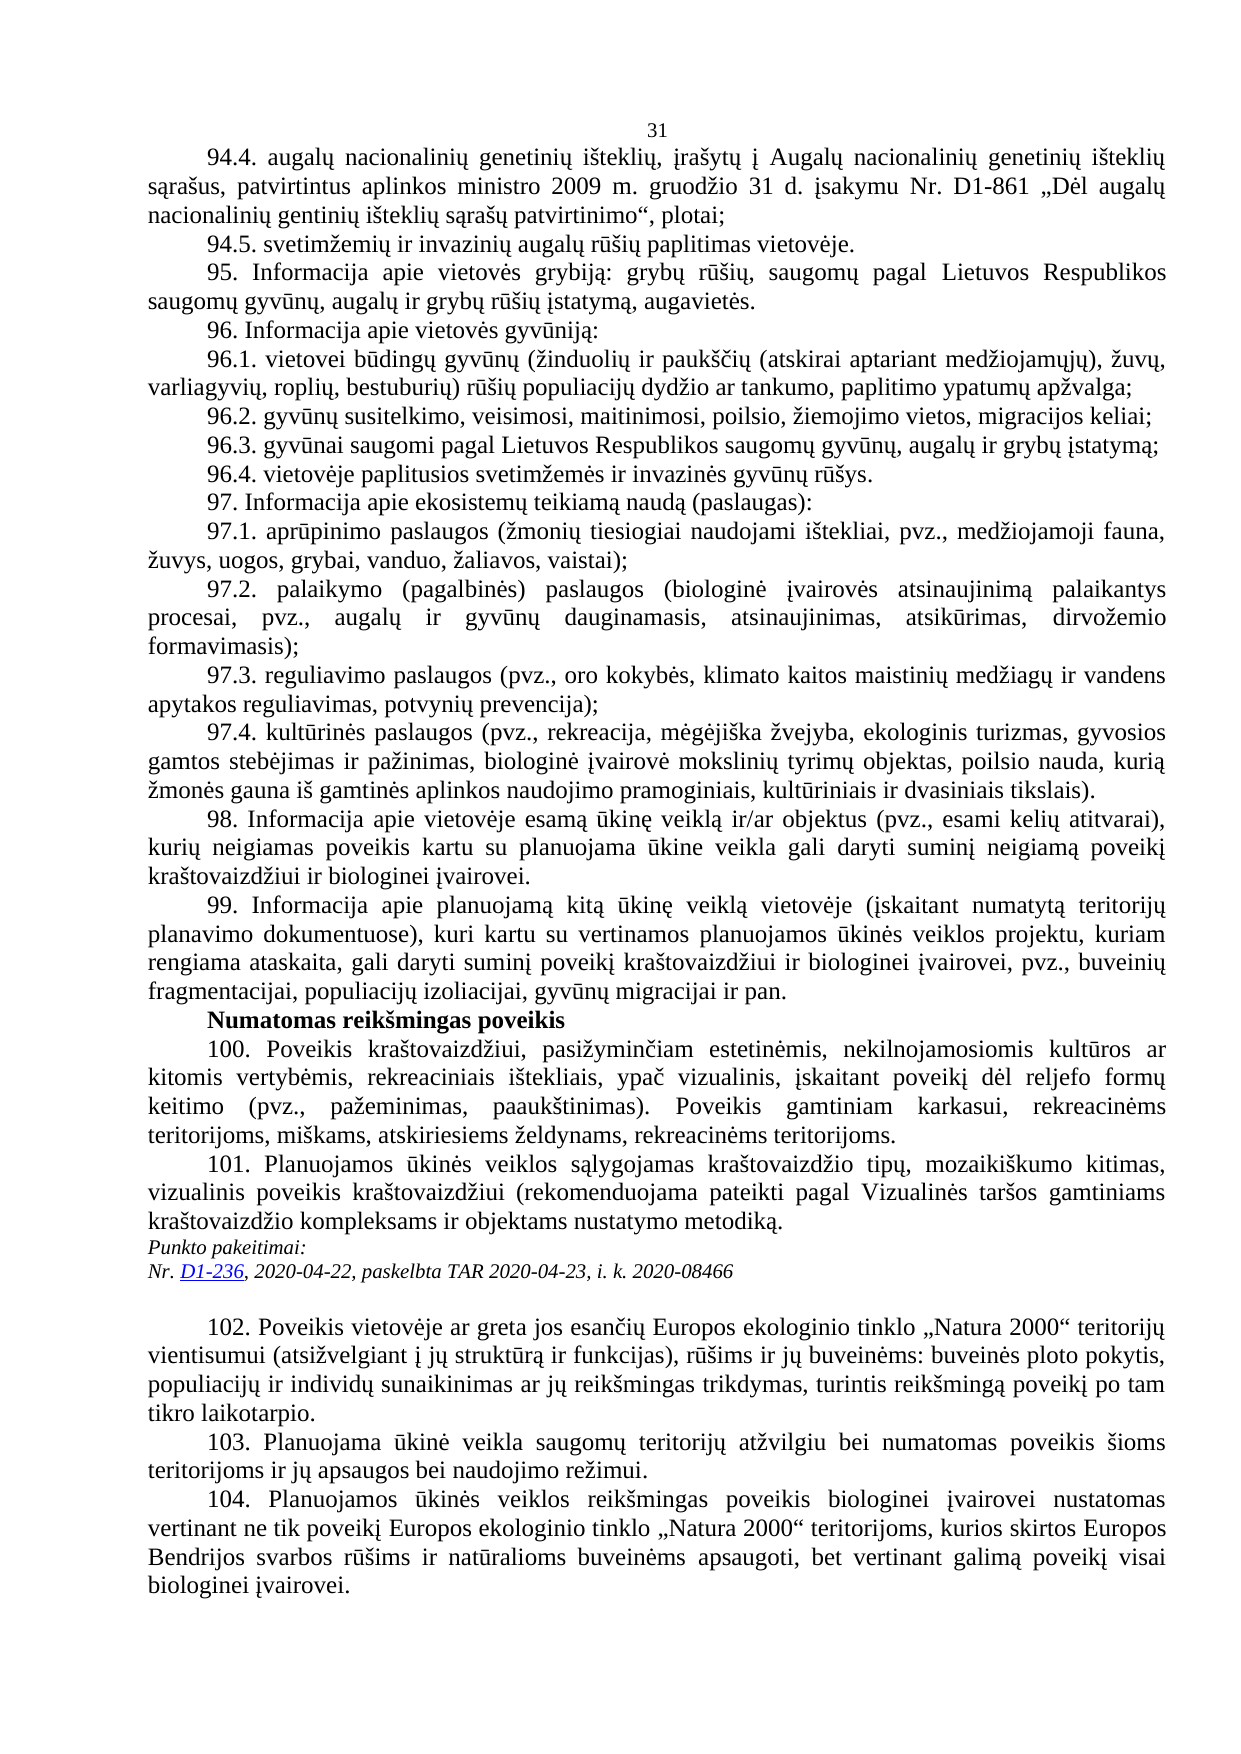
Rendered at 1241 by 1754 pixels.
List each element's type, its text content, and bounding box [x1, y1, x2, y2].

text 97.2. palaikymo (pagalbinės) paslaugos (biologinė įvairovės atsinaujinimą palaikantys procesai, pvz., augalų ir gyvūnų dauginamasis, atsinaujinimas, atsikūrimas, dirvožemio formavimasis); [148, 574, 1167, 660]
text 100. Poveikis kraštovaizdžiui, pasižyminčiam estetinėmis, nekilnojamosiomis kultūros ar kitomis vertybėmis, rekreaciniais ištekliais, ypač vizualinis, įskaitant poveikį dėl reljefo formų keitimo (pvz., pažeminimas, paaukštinimas). Poveikis gamtiniam karkasui, rekreacinėms teritorijoms, miškams, atskiriesiems želdynams, rekreacinėms teritorijoms. [148, 1034, 1167, 1149]
text 99. Informacija apie planuojamą kitą ūkinę veiklą vietovėje (įskaitant numatytą teritorijų planavimo dokumentuose), kuri kartu su vertinamos planuojamos ūkinės veiklos projektu, kuriam rengiama ataskaita, gali daryti suminį poveikį kraštovaizdžiui ir biologinei įvairovei, pvz., buveinių fragmentacijai, populiacijų izoliacijai, gyvūnų migracijai ir pan. [148, 890, 1167, 1005]
text 96.2. gyvūnų susitelkimo, veisimosi, maitinimosi, poilsio, žiemojimo vietos, migracijos keliai; [148, 401, 1167, 430]
text 103. Planuojama ūkinė veikla saugomų teritorijų atžvilgiu bei numatomas poveikis šioms teritorijoms ir jų apsaugos bei naudojimo režimui. [148, 1427, 1167, 1484]
text 96.4. vietovėje paplitusios svetimžemės ir invazinės gyvūnų rūšys. [148, 459, 1167, 487]
text 97. Informacija apie ekosistemų teikiamą naudą (paslaugas): [148, 487, 1167, 516]
text 104. Planuojamos ūkinės veiklos reikšmingas poveikis biologinei įvairovei nustatomas vertinant ne tik poveikį Europos ekologinio tinklo „Natura 2000“ teritorijoms, kurios skirtos Europos Bendrijos svarbos rūšims ir natūralioms buveinėms apsaugoti, bet vertinant galimą poveikį visai biologinei įvairovei. [148, 1484, 1167, 1599]
text 95. Informacija apie vietovės grybiją: grybų rūšių, saugomų pagal Lietuvos Respublikos saugomų gyvūnų, augalų ir grybų rūšių įstatymą, augavietės. [148, 257, 1167, 315]
text 94.5. svetimžemių ir invazinių augalų rūšių paplitimas vietovėje. [148, 229, 1167, 257]
text 98. Informacija apie vietovėje esamą ūkinę veiklą ir/ar objektus (pvz., esami kelių atitvarai), kurių neigiamas poveikis kartu su planuojama ūkine veikla gali daryti suminį neigiamą poveikį kraštovaizdžiui ir biologinei įvairovei. [148, 804, 1167, 890]
text 96. Informacija apie vietovės gyvūniją: [148, 315, 1167, 344]
text Numatomas reikšmingas poveikis [148, 1005, 1167, 1034]
text Nr. D1-236, 2020-04-22, paskelbta TAR 2020-04-23, i. k. 2020-08466 [148, 1259, 1167, 1283]
text 101. Planuojamos ūkinės veiklos sąlygojamas kraštovaizdžio tipų, mozaikiškumo kitimas, vizualinis poveikis kraštovaizdžiui (rekomenduojama pateikti pagal Vizualinės taršos gamtiniams kraštovaizdžio kompleksams ir objektams nustatymo metodiką. [148, 1149, 1167, 1235]
text 97.3. reguliavimo paslaugos (pvz., oro kokybės, klimato kaitos maistinių medžiagų ir vandens apytakos reguliavimas, potvynių prevencija); [148, 660, 1167, 717]
text 102. Poveikis vietovėje ar greta jos esančių Europos ekologinio tinklo „Natura 2000“ teritorijų vientisumui (atsižvelgiant į jų struktūrą ir funkcijas), rūšims ir jų buveinėms: buveinės ploto pokytis, populiacijų ir individų sunaikinimas ar jų reikšmingas trikdymas, turintis reikšmingą poveikį po tam tikro laikotarpio. [148, 1312, 1167, 1427]
text 97.1. aprūpinimo paslaugos (žmonių tiesiogiai naudojami ištekliai, pvz., medžiojamoji fauna, žuvys, uogos, grybai, vanduo, žaliavos, vaistai); [148, 516, 1167, 574]
text 94.4. augalų nacionalinių genetinių išteklių, įrašytų į Augalų nacionalinių genetinių išteklių sąrašus, patvirtintus aplinkos ministro 2009 m. gruodžio 31 d. įsakymu Nr. D1-861 „Dėl augalų nacionalinių gentinių išteklių sąrašų patvirtinimo“, plotai; [148, 142, 1167, 229]
text 97.4. kultūrinės paslaugos (pvz., rekreacija, mėgėjiška žvejyba, ekologinis turizmas, gyvosios gamtos stebėjimas ir pažinimas, biologinė įvairovė mokslinių tyrimų objektas, poilsio nauda, kurią žmonės gauna iš gamtinės aplinkos naudojimo pramoginiais, kultūriniais ir dvasiniais tikslais). [148, 717, 1167, 804]
text Punkto pakeitimai: [148, 1235, 1167, 1259]
text 96.3. gyvūnai saugomi pagal Lietuvos Respublikos saugomų gyvūnų, augalų ir grybų įstatymą; [148, 430, 1167, 459]
text 96.1. vietovei būdingų gyvūnų (žinduolių ir paukščių (atskirai aptariant medžiojamųjų), žuvų, varliagyvių, roplių, bestuburių) rūšių populiacijų dydžio ar tankumo, paplitimo ypatumų apžvalga; [148, 344, 1167, 401]
